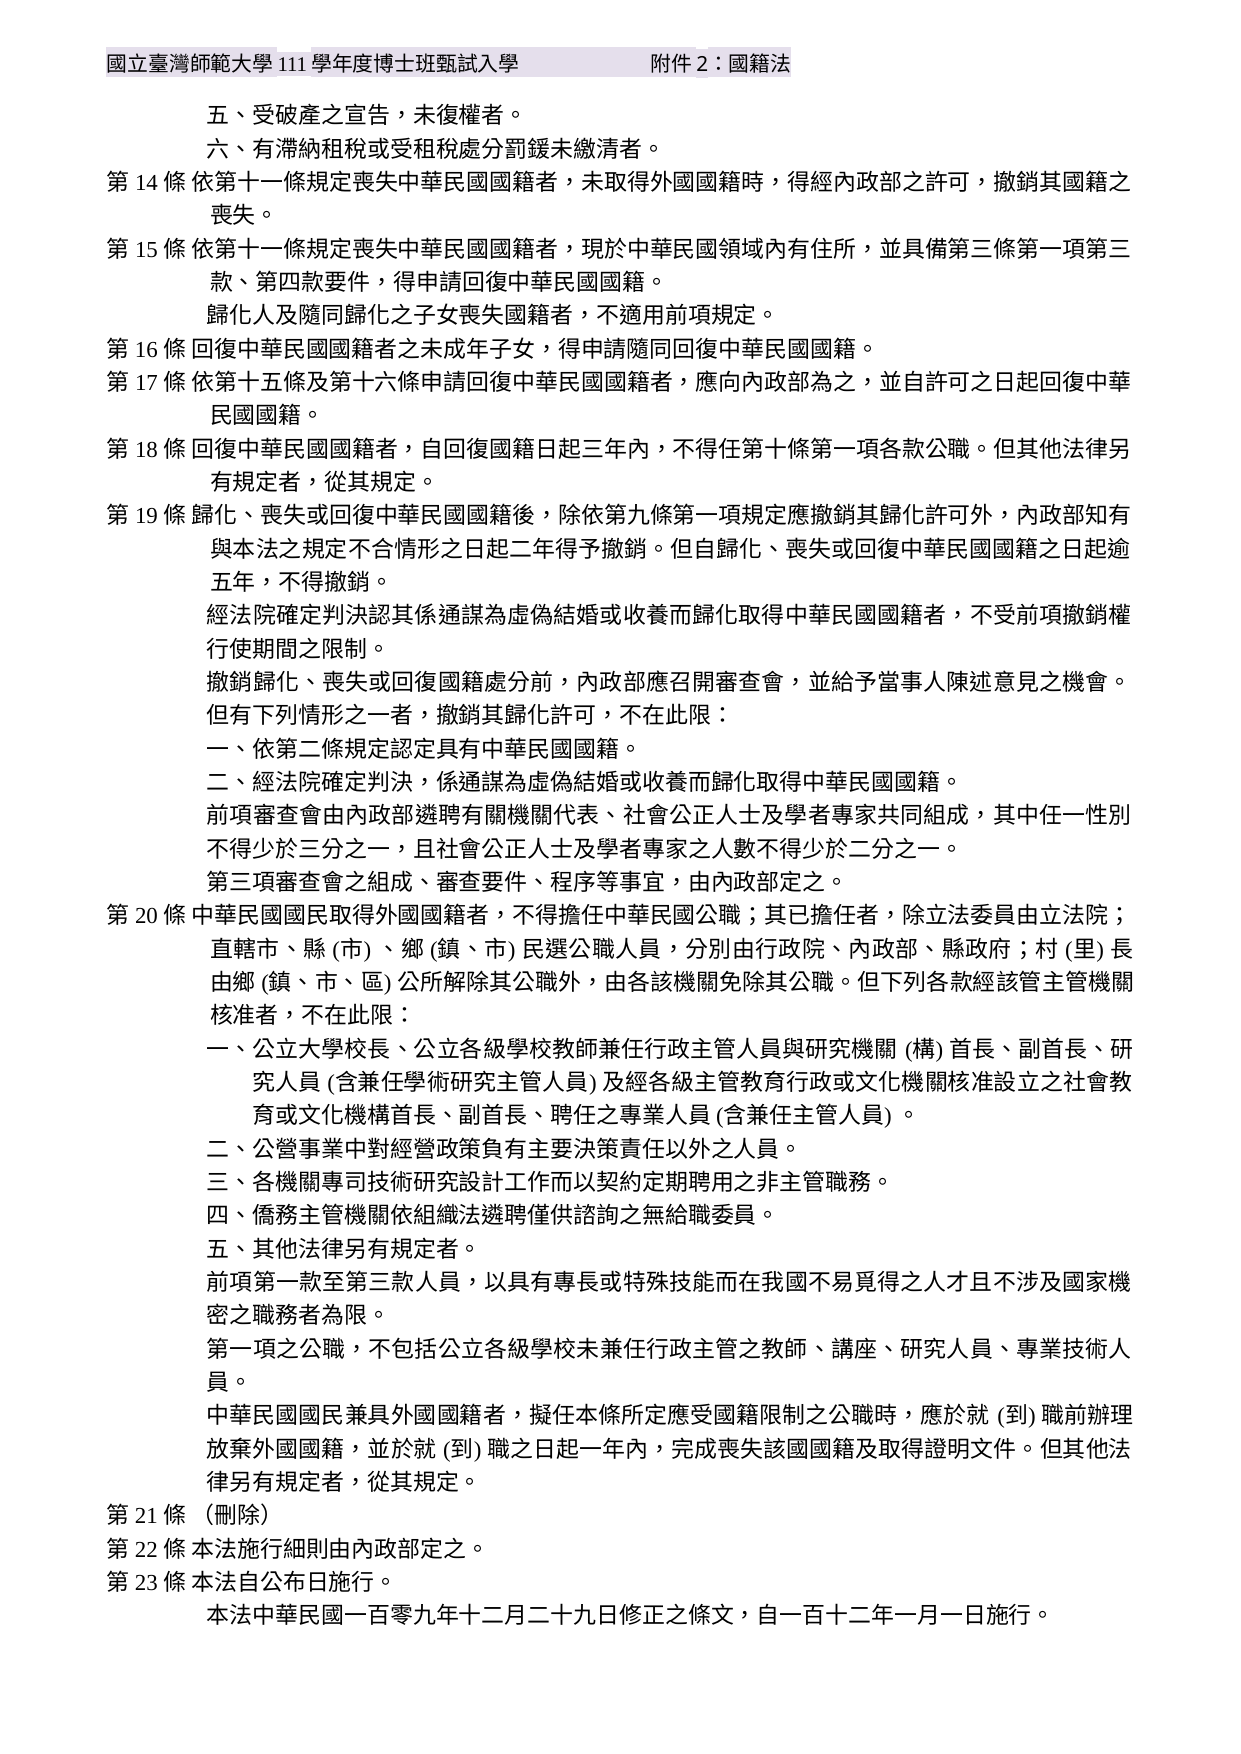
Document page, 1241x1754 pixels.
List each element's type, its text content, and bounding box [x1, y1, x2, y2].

text 第 22 條 本法施行細則由內政部定之。 [107, 1530, 1134, 1564]
text 中華民國國民兼具外國國籍者，擬任本條所定應受國籍限制之公職時，應於就 (到) 職前辦理放棄外國國籍，並於就 (到) 職之日起一年內，完成喪失該國國籍及取得證明文件。但其他法律另有規定者，從其規定。 [207, 1397, 1134, 1497]
text 四、僑務主管機關依組織法遴聘僅供諮詢之無給職委員。 [207, 1197, 1134, 1230]
text 五、其他法律另有規定者。 [207, 1230, 1134, 1264]
text 本法中華民國一百零九年十二月二十九日修正之條文，自一百十二年一月一日施行。 [207, 1597, 1134, 1630]
text 歸化人及隨同歸化之子女喪失國籍者，不適用前項規定。 [207, 297, 1134, 330]
text 第 20 條 中華民國國民取得外國國籍者，不得擔任中華民國公職；其已擔任者，除立法委員由立法院；直轄市、縣 (市) 、鄉 (鎮、市) 民選公職人員，分別由行政院、內政部、縣政府；村 (里) 長由鄉 (鎮、市、區) 公所解除其公職外，由各該機關免除其公職。但下列各款經該管主管機關核准者，不在此限： [107, 897, 1134, 1030]
text 二、公營事業中對經營政策負有主要決策責任以外之人員。 [207, 1130, 1134, 1164]
text 一、依第二條規定認定具有中華民國國籍。 [207, 730, 1134, 764]
text 前項審查會由內政部遴聘有關機關代表、社會公正人士及學者專家共同組成，其中任一性別不得少於三分之一，且社會公正人士及學者專家之人數不得少於二分之一。 [207, 797, 1134, 864]
text 五、受破產之宣告，未復權者。 [207, 97, 1134, 130]
text 三、各機關專司技術研究設計工作而以契約定期聘用之非主管職務。 [207, 1164, 1134, 1197]
text 第 17 條 依第十五條及第十六條申請回復中華民國國籍者，應向內政部為之，並自許可之日起回復中華民國國籍。 [107, 364, 1134, 430]
text 第 16 條 回復中華民國國籍者之未成年子女，得申請隨同回復中華民國國籍。 [107, 330, 1134, 364]
text 第三項審查會之組成、審查要件、程序等事宜，由內政部定之。 [207, 864, 1134, 897]
text 第 23 條 本法自公布日施行。 [107, 1564, 1134, 1597]
text 第 19 條 歸化、喪失或回復中華民國國籍後，除依第九條第一項規定應撤銷其歸化許可外，內政部知有與本法之規定不合情形之日起二年得予撤銷。但自歸化、喪失或回復中華民國國籍之日起逾五年，不得撤銷。 [107, 497, 1134, 597]
text 前項第一款至第三款人員，以具有專長或特殊技能而在我國不易覓得之人才且不涉及國家機密之職務者為限。 [207, 1264, 1134, 1330]
text 第 18 條 回復中華民國國籍者，自回復國籍日起三年內，不得任第十條第一項各款公職。但其他法律另有規定者，從其規定。 [107, 430, 1134, 497]
text 第 14 條 依第十一條規定喪失中華民國國籍者，未取得外國國籍時，得經內政部之許可，撤銷其國籍之喪失。 [107, 164, 1134, 230]
text 一、公立大學校長、公立各級學校教師兼任行政主管人員與研究機關 (構) 首長、副首長、研究人員 (含兼任學術研究主管人員) 及經各級主管教育行政或文化機關核准設立之社會教育或文化機構首長、副首長、聘任之專業人員 (含兼任主管人員) 。 [207, 1030, 1134, 1130]
text 第 21 條 （刪除） [107, 1497, 1134, 1530]
text 第 15 條 依第十一條規定喪失中華民國國籍者，現於中華民國領域內有住所，並具備第三條第一項第三款、第四款要件，得申請回復中華民國國籍。 [107, 230, 1134, 297]
text 撤銷歸化、喪失或回復國籍處分前，內政部應召開審查會，並給予當事人陳述意見之機會。但有下列情形之一者，撤銷其歸化許可，不在此限： [207, 664, 1134, 730]
text 經法院確定判決認其係通謀為虛偽結婚或收養而歸化取得中華民國國籍者，不受前項撤銷權行使期間之限制。 [207, 597, 1134, 664]
text 六、有滯納租稅或受租稅處分罰鍰未繳清者。 [207, 130, 1134, 164]
text 二、經法院確定判決，係通謀為虛偽結婚或收養而歸化取得中華民國國籍。 [207, 764, 1134, 797]
text 第一項之公職，不包括公立各級學校未兼任行政主管之教師、講座、研究人員、專業技術人員。 [207, 1330, 1134, 1397]
